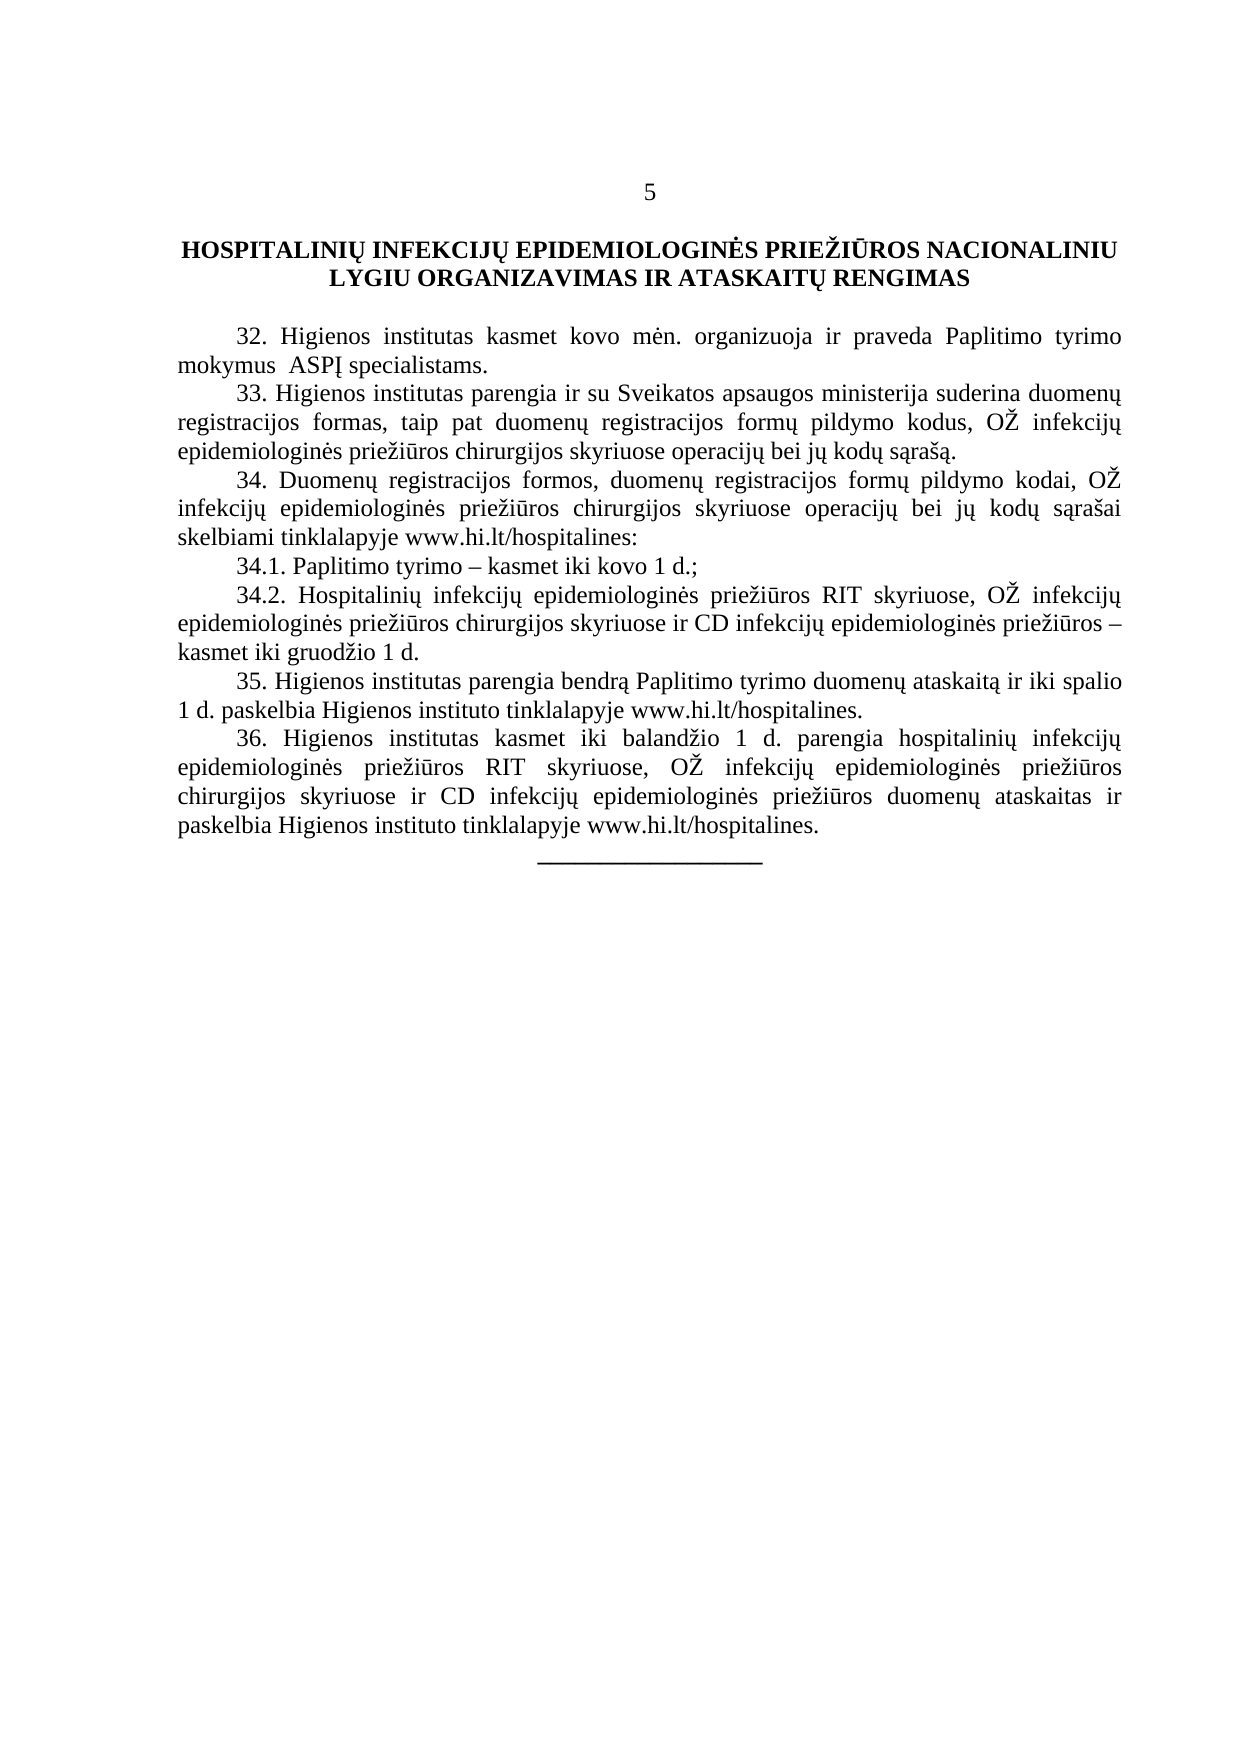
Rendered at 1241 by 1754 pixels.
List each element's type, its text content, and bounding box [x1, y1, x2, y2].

text __________________ [177, 838, 1122, 867]
text 34.2. Hospitalinių infekcijų epidemiologinės priežiūros RIT skyriuose, OŽ infekcijų epidemiologinės priežiūros chirurgijos skyriuose ir CD infekcijų epidemiologinės priežiūros – kasmet iki gruodžio 1 d. [177, 580, 1122, 666]
text 36. Higienos institutas kasmet iki balandžio 1 d. parengia hospitalinių infekcijų epidemiologinės priežiūros RIT skyriuose, OŽ infekcijų epidemiologinės priežiūros chirurgijos skyriuose ir CD infekcijų epidemiologinės priežiūros duomenų ataskaitas ir paskelbia Higienos instituto tinklalapyje www.hi.lt/hospitalines. [177, 723, 1122, 838]
text 34. Duomenų registracijos formos, duomenų registracijos formų pildymo kodai, OŽ infekcijų epidemiologinės priežiūros chirurgijos skyriuose operacijų bei jų kodų sąrašai skelbiami tinklalapyje www.hi.lt/hospitalines: [177, 465, 1122, 551]
text 34.1. Paplitimo tyrimo – kasmet iki kovo 1 d.; [177, 551, 1122, 580]
text HOSPITALINIŲ INFEKCIJŲ EPIDEMIOLOGINĖS PRIEŽIŪROS NACIONALINIU LYGIU ORGANIZAVIMAS IR ATASKAITŲ RENGIMAS [177, 235, 1122, 292]
text 35. Higienos institutas parengia bendrą Paplitimo tyrimo duomenų ataskaitą ir iki spalio 1 d. paskelbia Higienos instituto tinklalapyje www.hi.lt/hospitalines. [177, 666, 1122, 723]
text 33. Higienos institutas parengia ir su Sveikatos apsaugos ministerija suderina duomenų registracijos formas, taip pat duomenų registracijos formų pildymo kodus, OŽ infekcijų epidemiologinės priežiūros chirurgijos skyriuose operacijų bei jų kodų sąrašą. [177, 378, 1122, 465]
text 32. Higienos institutas kasmet kovo mėn. organizuoja ir praveda Paplitimo tyrimo mokymus ASPĮ specialistams. [177, 321, 1122, 378]
